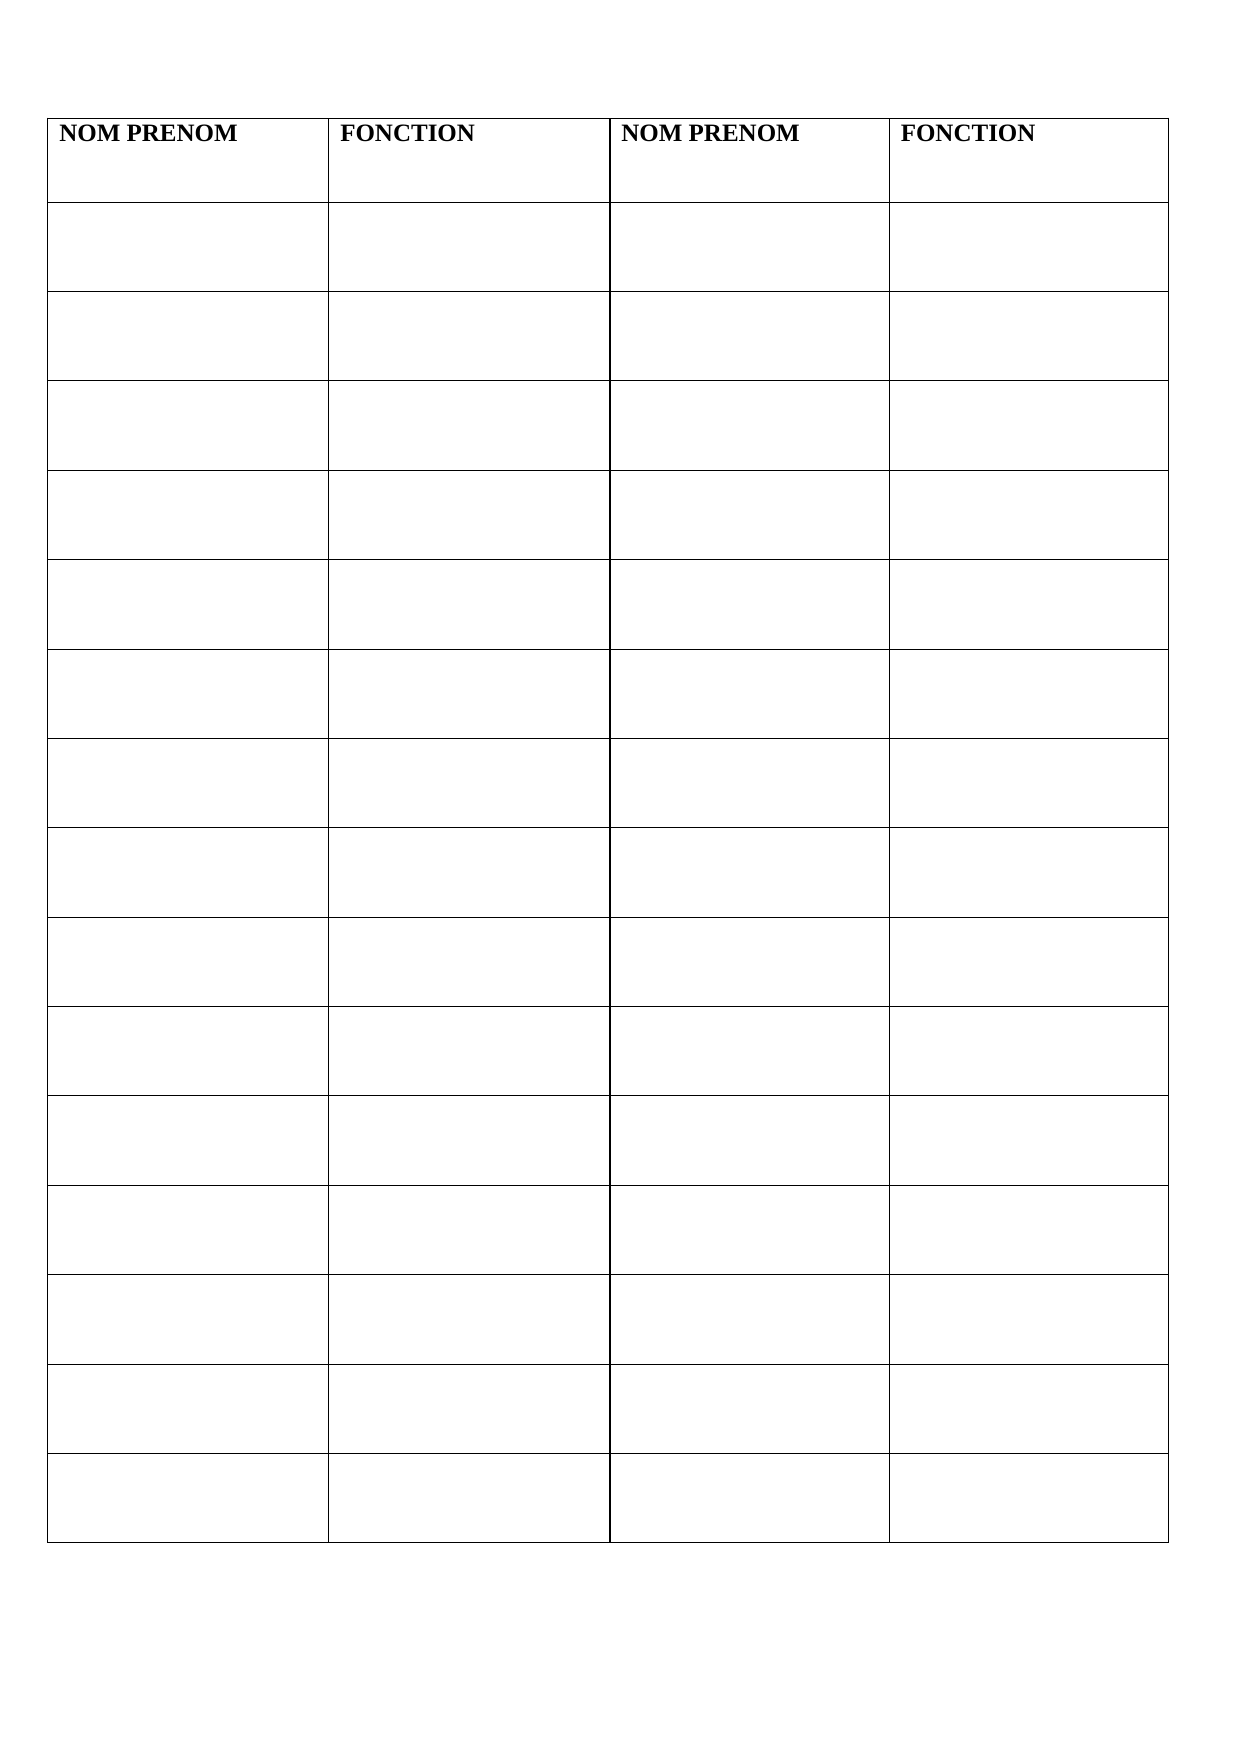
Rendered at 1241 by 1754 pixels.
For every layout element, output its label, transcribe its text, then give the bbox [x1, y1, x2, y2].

table_cell [48, 1007, 328, 1095]
table_cell [890, 560, 1168, 648]
table_cell [890, 650, 1168, 738]
table_cell [48, 1275, 328, 1363]
table_cell [329, 828, 609, 917]
table_cell [890, 828, 1168, 917]
table_cell [329, 381, 609, 470]
table_cell [48, 203, 328, 291]
table_cell [48, 560, 328, 648]
table_cell [890, 1186, 1168, 1274]
table_cell [329, 292, 609, 380]
table_cell [890, 292, 1168, 380]
table_cell [890, 918, 1168, 1006]
table_cell [611, 203, 889, 291]
table_cell [890, 381, 1168, 470]
table_cell [611, 650, 889, 738]
table_cell [611, 381, 889, 470]
table_cell [48, 471, 328, 559]
table_cell [329, 1096, 609, 1185]
table_cell [329, 1275, 609, 1363]
table_cell [611, 828, 889, 917]
table_cell [890, 739, 1168, 827]
table_cell NOM PRENOM [611, 119, 889, 202]
table_cell [48, 292, 328, 380]
table_cell [611, 560, 889, 648]
table_cell [48, 918, 328, 1006]
table_cell [611, 471, 889, 559]
table_cell [329, 650, 609, 738]
table_cell FONCTION [329, 119, 609, 202]
table_cell [329, 1007, 609, 1095]
table_cell [890, 471, 1168, 559]
table_cell [48, 1096, 328, 1185]
table_cell [48, 1186, 328, 1274]
table_cell [48, 828, 328, 917]
table_cell [890, 1096, 1168, 1185]
table_cell NOM PRENOM [48, 119, 328, 202]
table_cell [611, 1365, 889, 1453]
table_cell [48, 650, 328, 738]
table_cell [48, 381, 328, 470]
table_cell [48, 1454, 328, 1542]
table_cell [611, 918, 889, 1006]
table_cell [890, 1365, 1168, 1453]
table_cell [329, 471, 609, 559]
table_cell [329, 1186, 609, 1274]
table_cell [611, 1096, 889, 1185]
table_cell [48, 739, 328, 827]
table_cell [890, 1275, 1168, 1363]
table_cell [611, 1454, 889, 1542]
table_cell [329, 1365, 609, 1453]
table_cell FONCTION [890, 119, 1168, 202]
table_cell [611, 1007, 889, 1095]
table_cell [329, 739, 609, 827]
table_cell [890, 203, 1168, 291]
table_cell [329, 1454, 609, 1542]
table_cell [611, 1275, 889, 1363]
table_cell [611, 1186, 889, 1274]
table_cell [890, 1454, 1168, 1542]
table_cell [611, 739, 889, 827]
table_cell [329, 203, 609, 291]
table_cell [611, 292, 889, 380]
table_cell [329, 918, 609, 1006]
table_cell [48, 1365, 328, 1453]
table_cell [329, 560, 609, 648]
table_cell [890, 1007, 1168, 1095]
